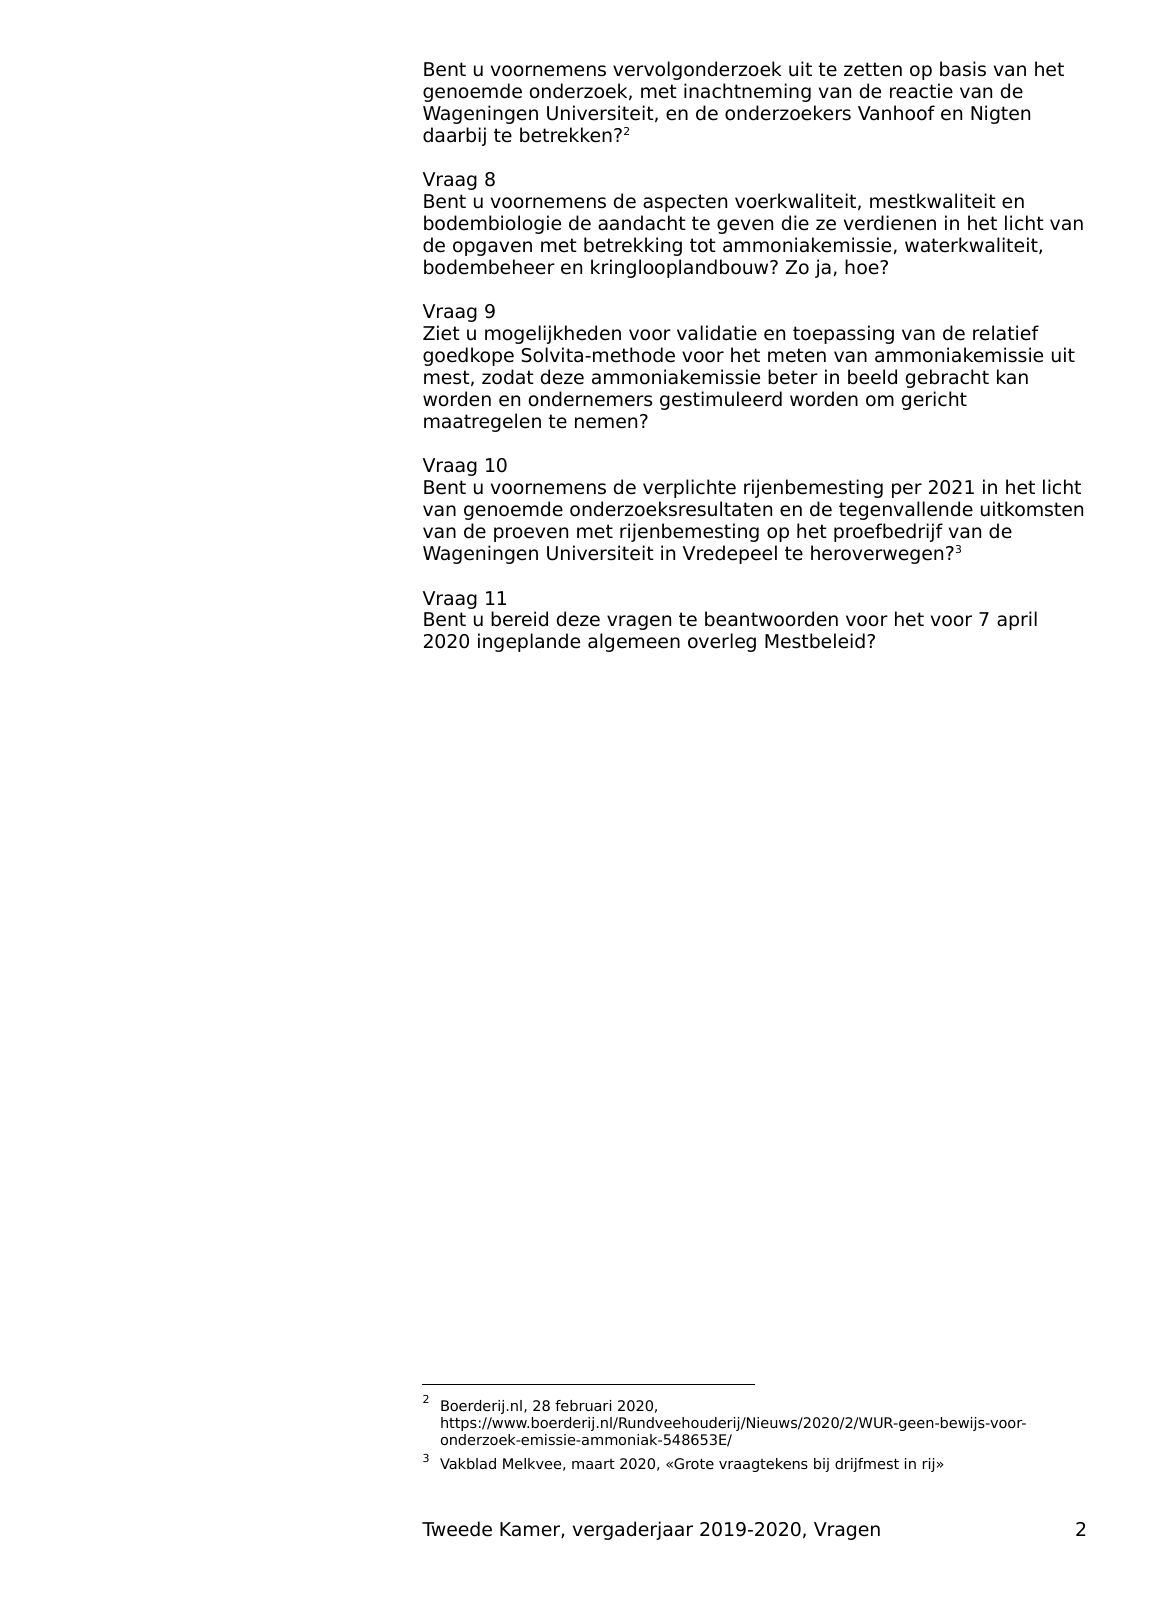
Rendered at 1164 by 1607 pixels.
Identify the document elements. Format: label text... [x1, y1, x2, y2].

text Ziet u mogelijkheden voor validatie en toepassing van de relatief goedkope Solvita-methode voor het meten van ammoniakemissie uit mest, zodat deze ammoniakemissie beter in beeld gebracht kan worden en ondernemers gestimuleerd worden om gericht maatregelen te nemen? [422, 323, 1087, 433]
text Bent u voornemens vervolgonderzoek uit te zetten op basis van het genoemde onderzoek, met inachtneming van de reactie van de Wageningen Universiteit, en de onderzoekers Vanhoof en Nigten daarbij te betrekken? [422, 59, 1087, 147]
text Bent u voornemens de verplichte rijenbemesting per 2021 in het licht van genoemde onderzoeksresultaten en de tegenvallende uitkomsten van de proeven met rijenbemesting op het proefbedrijf van de Wageningen Universiteit in Vredepeel te heroverwegen? [422, 477, 1087, 565]
text Bent u voornemens de aspecten voerkwaliteit, mestkwaliteit en bodembiologie de aandacht te geven die ze verdienen in het licht van de opgaven met betrekking tot ammoniakemissie, waterkwaliteit, bodembeheer en kringlooplandbouw? Zo ja, hoe? [422, 191, 1087, 279]
text Vraag 8 [422, 169, 1087, 191]
text Vakblad Melkvee, maart 2020, «Grote vraagtekens bij drijfmest in rij» [422, 1452, 1087, 1474]
text Vraag 10 [422, 455, 1087, 477]
text Vraag 9 [422, 301, 1087, 323]
text Boerderij.nl, 28 februari 2020, https://www.boerderij.nl/Rundveehouderij/Nieuws/2020/2/WUR-geen-bewijs-voor-onderzoek-emissie-ammoniak-548653E/ [422, 1393, 1087, 1449]
text Bent u bereid deze vragen te beantwoorden voor het voor 7 april 2020 ingeplande algemeen overleg Mestbeleid? [422, 609, 1087, 653]
text Vraag 11 [422, 587, 1087, 609]
